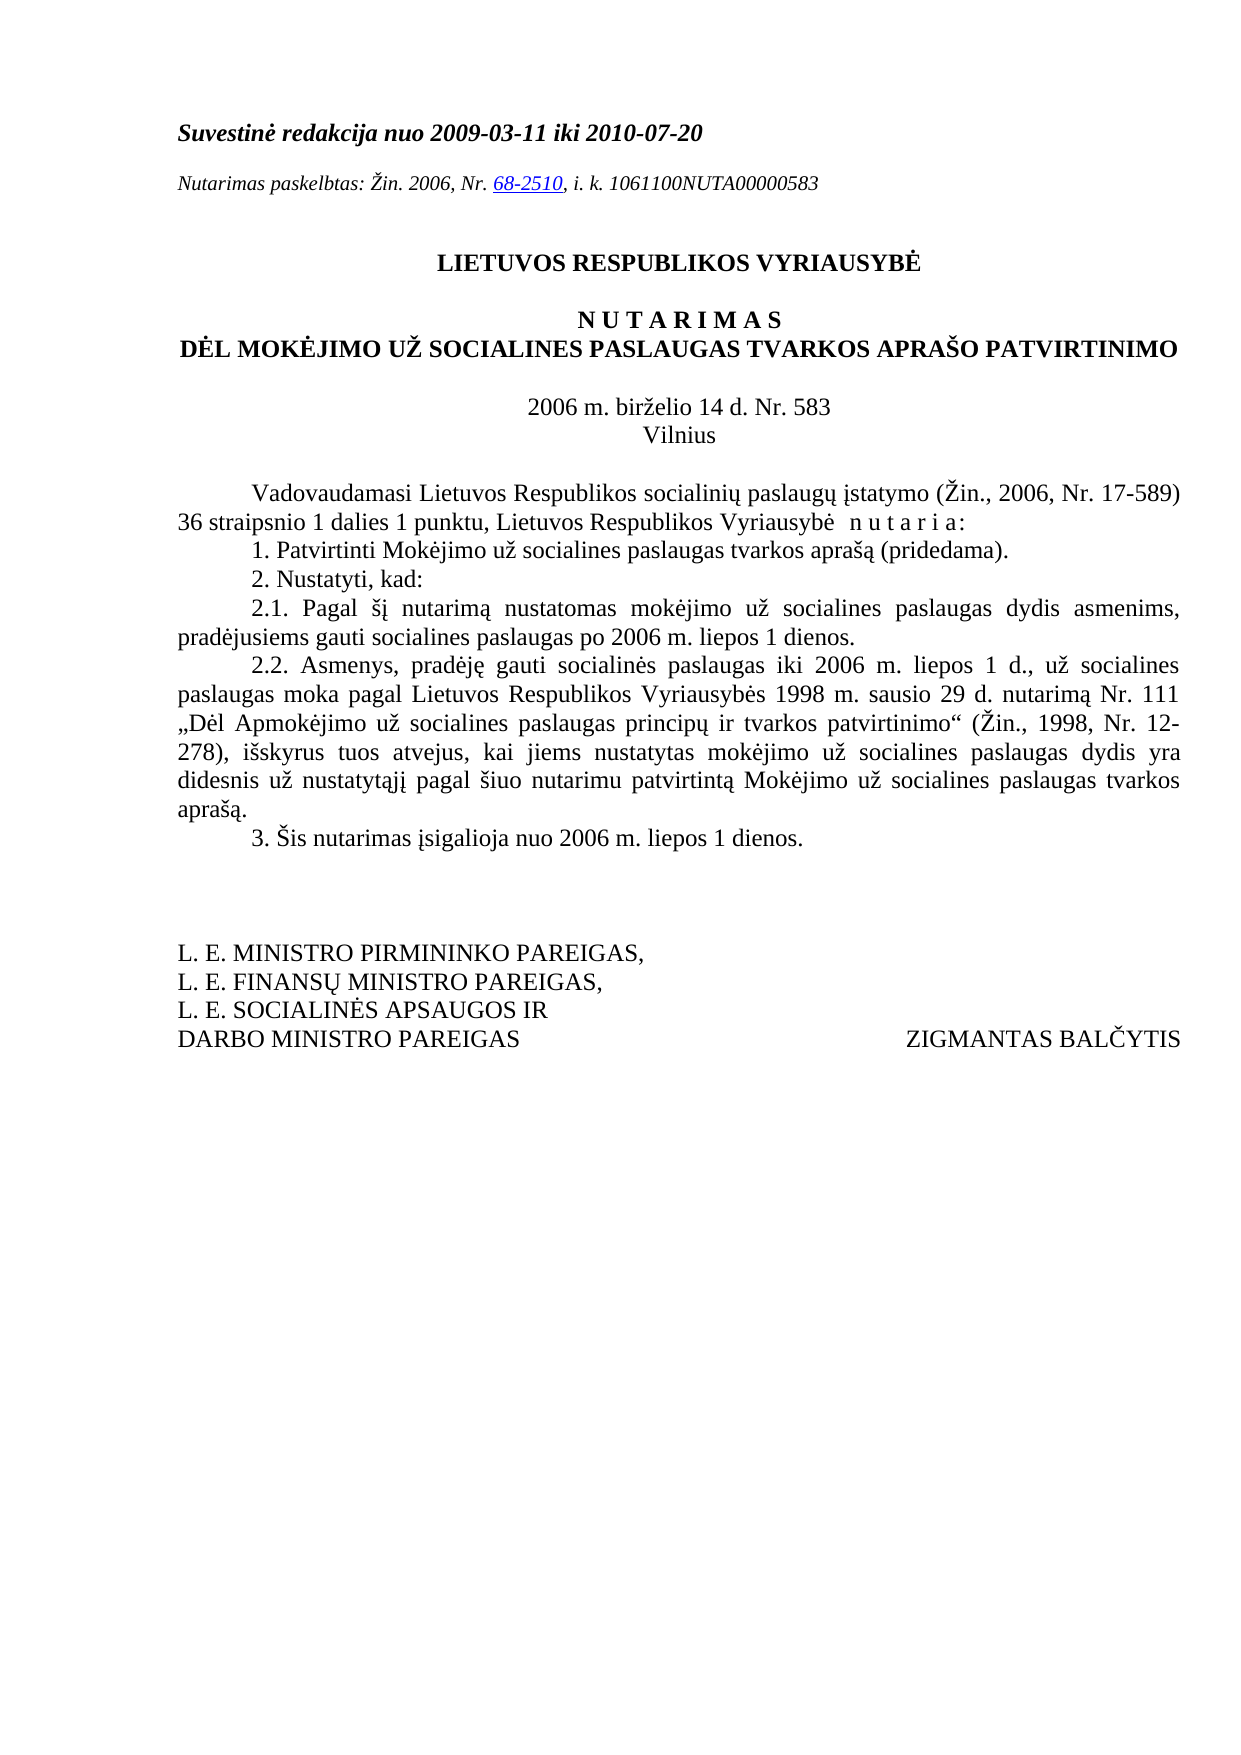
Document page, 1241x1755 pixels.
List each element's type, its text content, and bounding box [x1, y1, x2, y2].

text darbo ministro pareigas Zigmantas Balčytis [177, 1024, 1181, 1053]
text Suvestinė redakcija nuo 2009-03-11 iki 2010-07-20 [177, 118, 1181, 147]
text l. e. socialinės apsaugos ir [177, 995, 1181, 1024]
text l. e. finansų ministro pareigas, [177, 967, 1181, 995]
text LIETUVOS RESPUBLIKOS VYRIAUSYBĖ [177, 248, 1181, 277]
text 1. Patvirtinti Mokėjimo už socialines paslaugas tvarkos aprašą (pridedama). [177, 535, 1181, 564]
text 2.1. Pagal šį nutarimą nustatomas mokėjimo už socialines paslaugas dydis asmenims, pradėjusiems gauti socialines paslaugas po 2006 m. liepos 1 dienos. [177, 593, 1181, 650]
text DĖL MOKĖJIMO UŽ SOCIALINES PASLAUGAS TVARKOS APRAŠO PATVIRTINIMO [177, 334, 1181, 363]
text 2006 m. birželio 14 d. Nr. 583 [177, 392, 1181, 420]
text 2.2. Asmenys, pradėję gauti socialinės paslaugas iki 2006 m. liepos 1 d., už socialines paslaugas moka pagal Lietuvos Respublikos Vyriausybės 1998 m. sausio 29 d. nutarimą Nr. 111 „Dėl Apmokėjimo už socialines paslaugas principų ir tvarkos patvirtinimo“ (Žin., 1998, Nr. 12-278), išskyrus tuos atvejus, kai jiems nustatytas mokėjimo už socialines paslaugas dydis yra didesnis už nustatytąjį pagal šiuo nutarimu patvirtintą Mokėjimo už socialines paslaugas tvarkos aprašą. [177, 650, 1181, 823]
text Vadovaudamasi Lietuvos Respublikos socialinių paslaugų įstatymo (Žin., 2006, Nr. 17-589) 36 straipsnio 1 dalies 1 punktu, Lietuvos Respublikos Vyriausybė nutaria: [177, 478, 1181, 535]
text L. e. Ministro Pirmininko pareigas, [177, 938, 1181, 967]
text Nutarimas paskelbtas: Žin. 2006, Nr. 68-2510, i. k. 1061100NUTA00000583 [177, 171, 1181, 195]
text 2. Nustatyti, kad: [177, 564, 1181, 593]
text N U T A R I M A S [177, 305, 1181, 334]
text Vilnius [177, 420, 1181, 449]
text 3. Šis nutarimas įsigalioja nuo 2006 m. liepos 1 dienos. [177, 823, 1181, 852]
